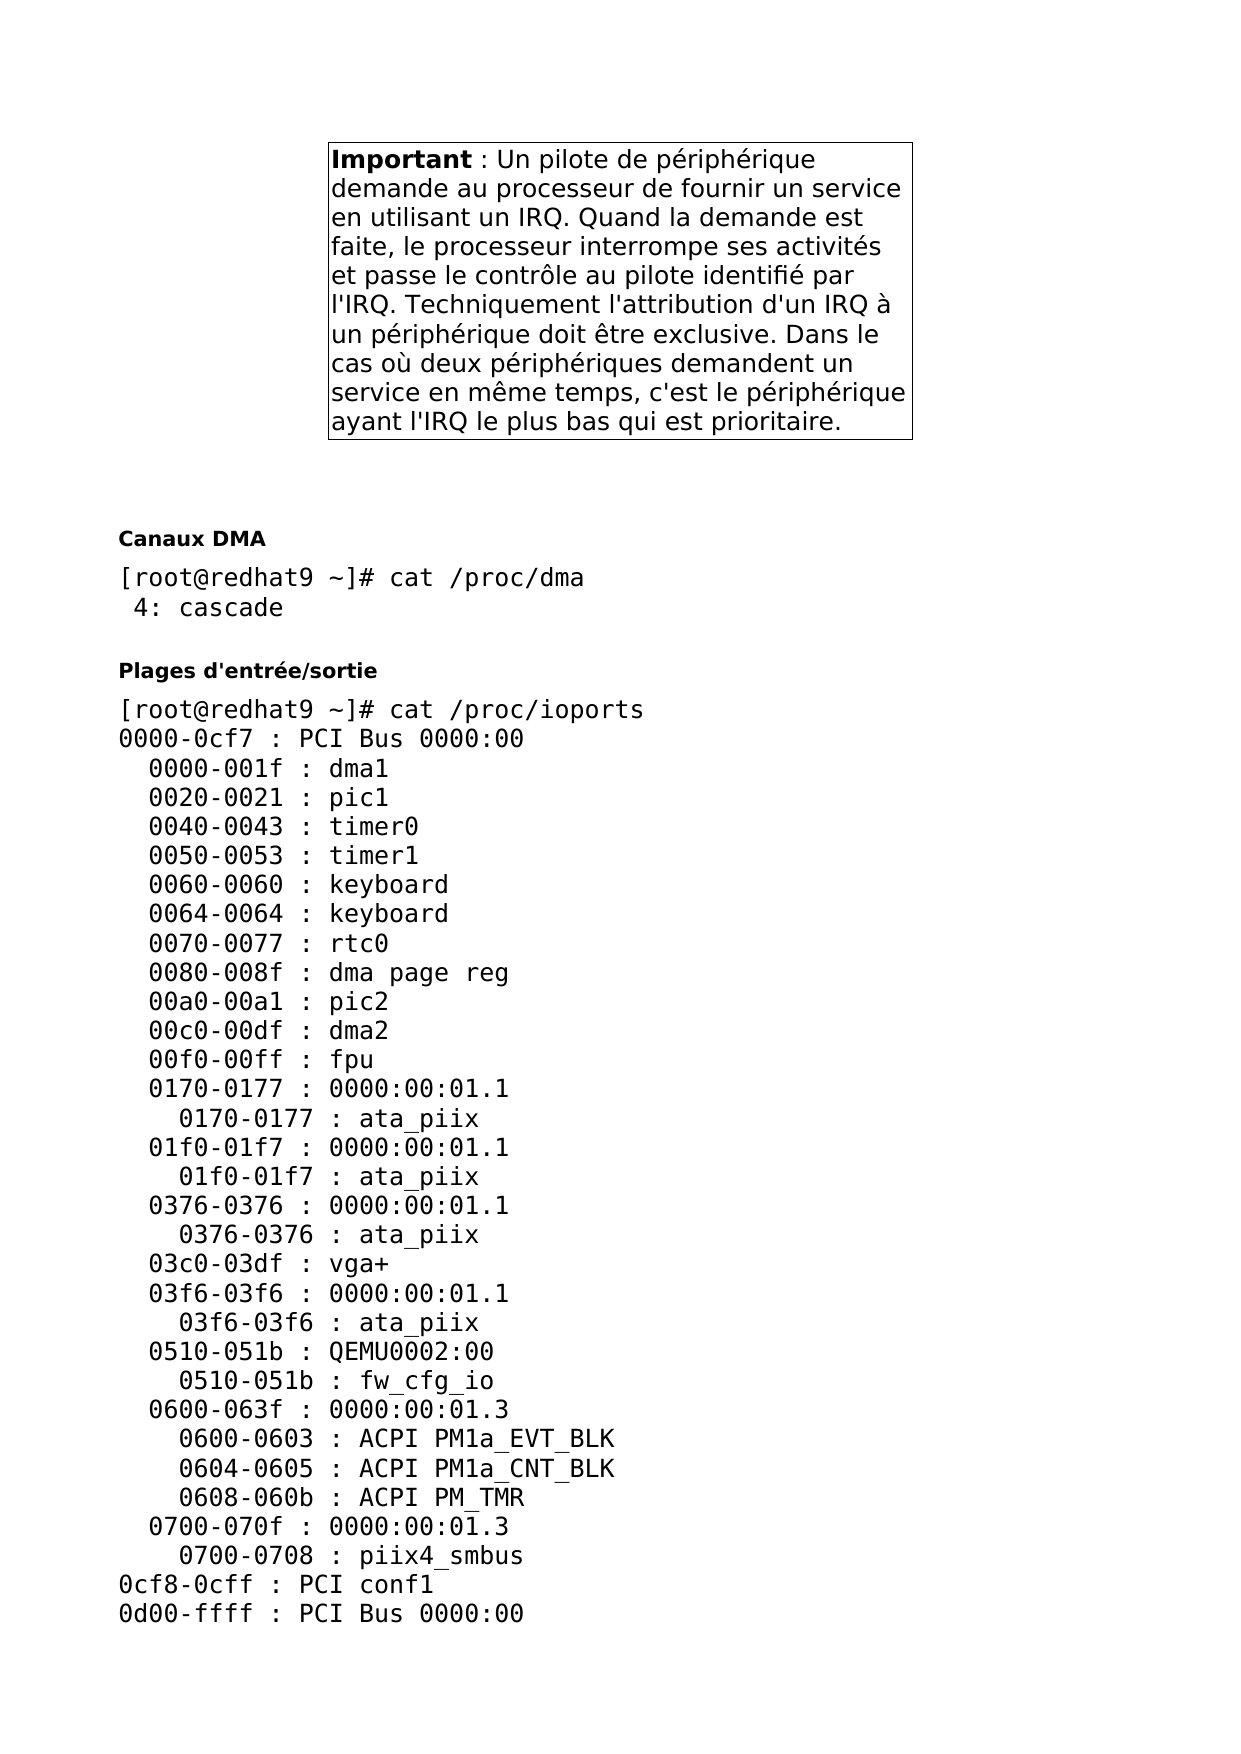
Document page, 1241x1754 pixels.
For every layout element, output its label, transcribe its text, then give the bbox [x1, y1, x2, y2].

table_header Important : Un pilote de périphérique demande au processeur de fournir un service en utilisant un IRQ. Quand la demande est faite, le processeur interrompe ses activités et passe le contrôle au pilote identifié par l'IRQ. Techniquement l'attribution d'un IRQ à un périphérique doit être exclusive. Dans le cas où deux périphériques demandent un service en même temps, c'est le périphérique ayant l'IRQ le plus bas qui est prioritaire. [329, 143, 912, 439]
text [root@redhat9 ~]# cat /proc/dma 4: cascade [118, 564, 1122, 622]
subtitle Canaux DMA [118, 527, 1122, 551]
text [root@redhat9 ~]# cat /proc/ioports 0000-0cf7 : PCI Bus 0000:00 0000-001f : dma1 0020-0021 : pic1 0040-0043 : timer0 0050-0053 : timer1 0060-0060 : keyboard 0064-0064 : keyboard 0070-0077 : rtc0 0080-008f : dma page reg 00a0-00a1 : pic2 00c0-00df : dma2 00f0-00ff : fpu 0170-0177 : 0000:00:01.1 0170-0177 : ata_piix 01f0-01f7 : 0000:00:01.1 01f0-01f7 : ata_piix 0376-0376 : 0000:00:01.1 0376-0376 : ata_piix 03c0-03df : vga+ 03f6-03f6 : 0000:00:01.1 03f6-03f6 : ata_piix 0510-051b : QEMU0002:00 0510-051b : fw_cfg_io 0600-063f : 0000:00:01.3 0600-0603 : ACPI PM1a_EVT_BLK 0604-0605 : ACPI PM1a_CNT_BLK 0608-060b : ACPI PM_TMR 0700-070f : 0000:00:01.3 0700-0708 : piix4_smbus 0cf8-0cff : PCI conf1 0d00-ffff : PCI Bus 0000:00 [118, 696, 1122, 1629]
subtitle Plages d'entrée/sortie [118, 659, 1122, 683]
